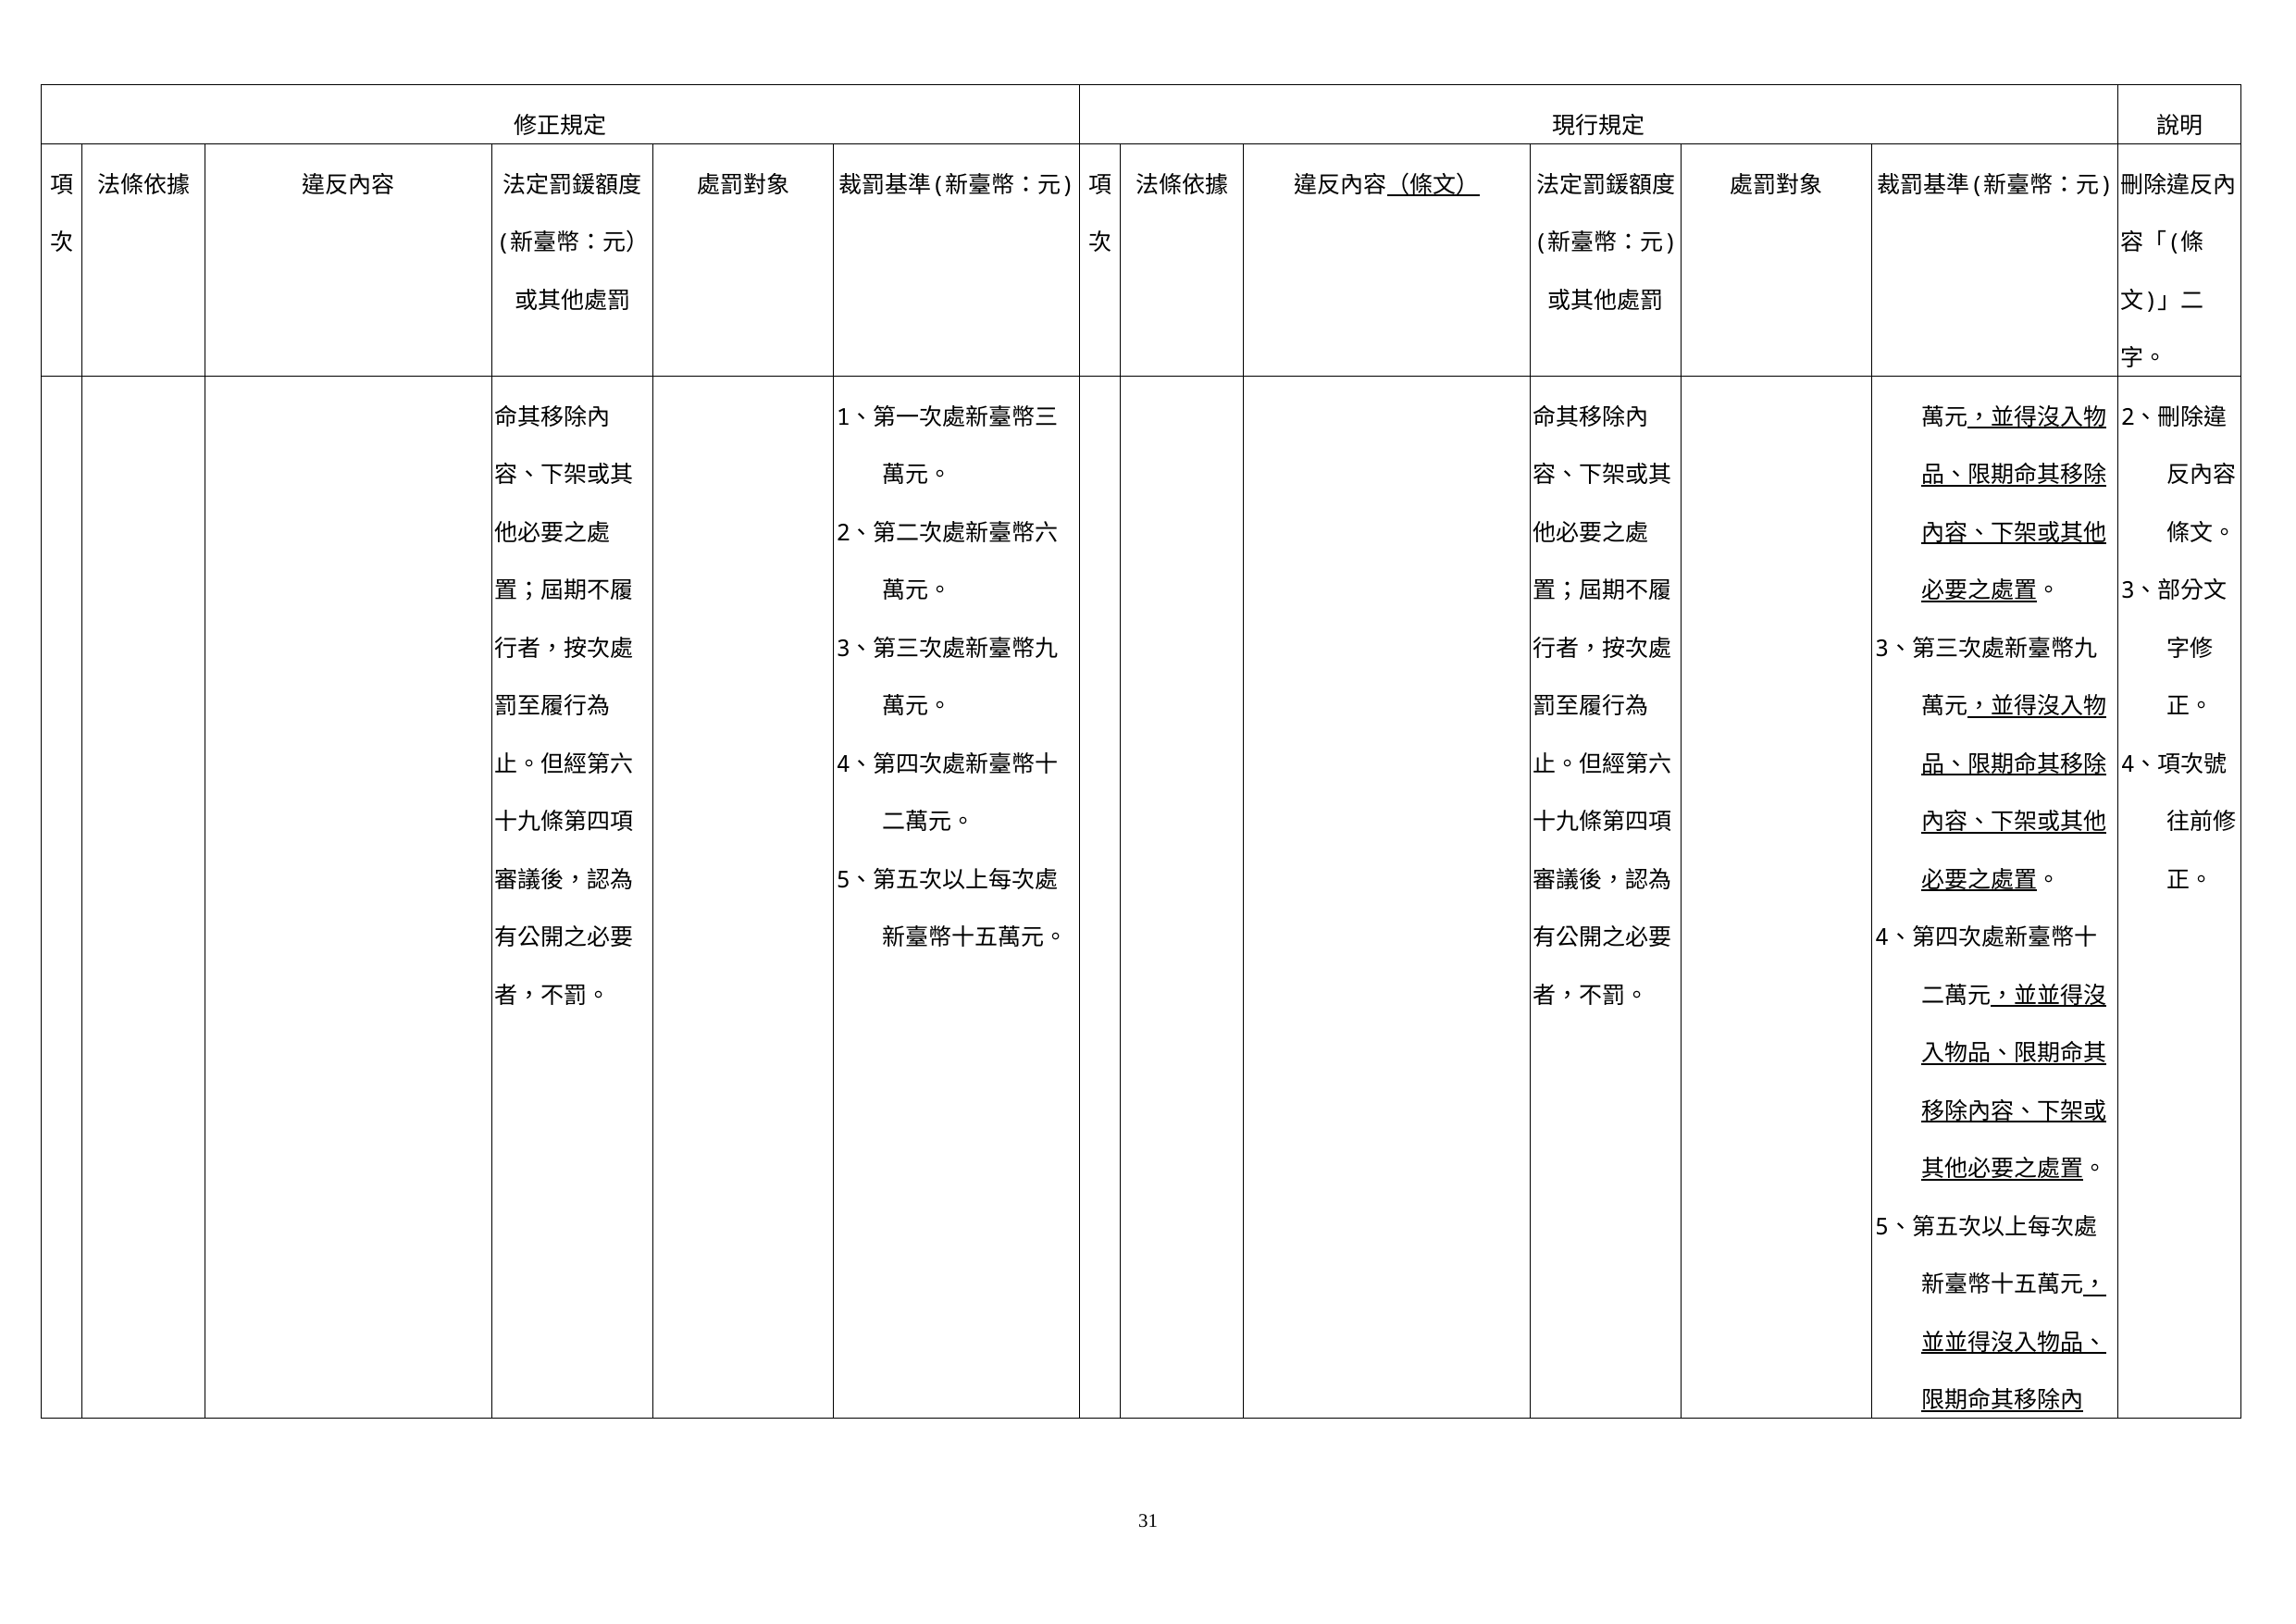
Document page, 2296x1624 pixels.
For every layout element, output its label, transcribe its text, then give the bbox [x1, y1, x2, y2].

table_cell 新增法條依據條文及修正法條依據文字。 刪除違反內容條文。 部分文字修正。 項次號往前修正。 [2118, 377, 2240, 1418]
table_cell 法條依據 [1121, 144, 1243, 376]
table_cell 命其移除內容、下架或其他必要之處置；屆期不履行者，按次處罰至履行為止。但經第六十九條第四項審議後，認為有公開之必要者，不罰。 [492, 377, 652, 1418]
table_cell [1121, 377, 1243, 1418]
table_cell 裁罰基準(新臺幣：元) [834, 144, 1079, 376]
table_cell [42, 377, 81, 1418]
table_cell 違反內容 [205, 144, 491, 376]
table_header 修正規定 [42, 85, 1079, 143]
table_cell 裁罰基準(新臺幣：元) [1872, 144, 2117, 376]
table_cell 項次 [42, 144, 81, 376]
table_cell [1682, 377, 1871, 1418]
table_cell 刪除違反內容「(條文)」二字。 [2118, 144, 2240, 376]
table_cell [82, 377, 205, 1418]
table_cell [1244, 377, 1530, 1418]
table_header 現行規定 [1080, 85, 2117, 143]
table_cell 第一次處新臺幣三萬元，並得沒入物品、限期命其移除內容、下架或其他必要之處置。 第二次處新臺幣六萬元，並得沒入物品、限期命其移除內容、下架或其他必要之處置。 第三次處新臺幣九萬元，並得沒入物品、限期命其移除內容、下架或其他必要之處置。 第四次處新臺幣十二萬元，並並得沒入物品、限期命其移除內容、下架或其他必要之處置。 第五次以上每次處新臺幣十五萬元，並並得沒入物品、限期命其移除內容、下架或其他必要之處置。 六、屆期不履行者，按二至五次方式處罰至履行為止。 [1872, 377, 2117, 1418]
table_cell 命其移除內容、下架或其他必要之處置；屆期不履行者，按次處罰至履行為止。但經第六十九條第四項審議後，認為有公開之必要者，不罰。 [1531, 377, 1681, 1418]
table_cell 項 次 [1080, 144, 1120, 376]
table_cell 處罰對象 [1682, 144, 1871, 376]
table_header 說明 [2118, 85, 2240, 143]
table_cell 法條依據 [82, 144, 205, 376]
table_cell 違反內容（條文） [1244, 144, 1530, 376]
table_cell 法定罰鍰額度(新臺幣：元）或其他處罰 [492, 144, 652, 376]
table_cell 法定罰鍰額度(新臺幣：元)或其他處罰 [1531, 144, 1681, 376]
table_cell 依違規次數處罰如下，並得沒入物品、限期命其移除內容、下架或其他必要之處置；屆期不履行者，得按次處罰至履行為主： 第一次處新臺幣三萬元。 第二次處新臺幣六萬元。 第三次處新臺幣九萬元。 第四次處新臺幣十二萬元。 第五次以上每次處新臺幣十五萬元。 [834, 377, 1079, 1418]
table_cell [653, 377, 833, 1418]
table_cell 處罰對象 [653, 144, 833, 376]
table_cell [1080, 377, 1120, 1418]
table_cell [205, 377, 491, 1418]
